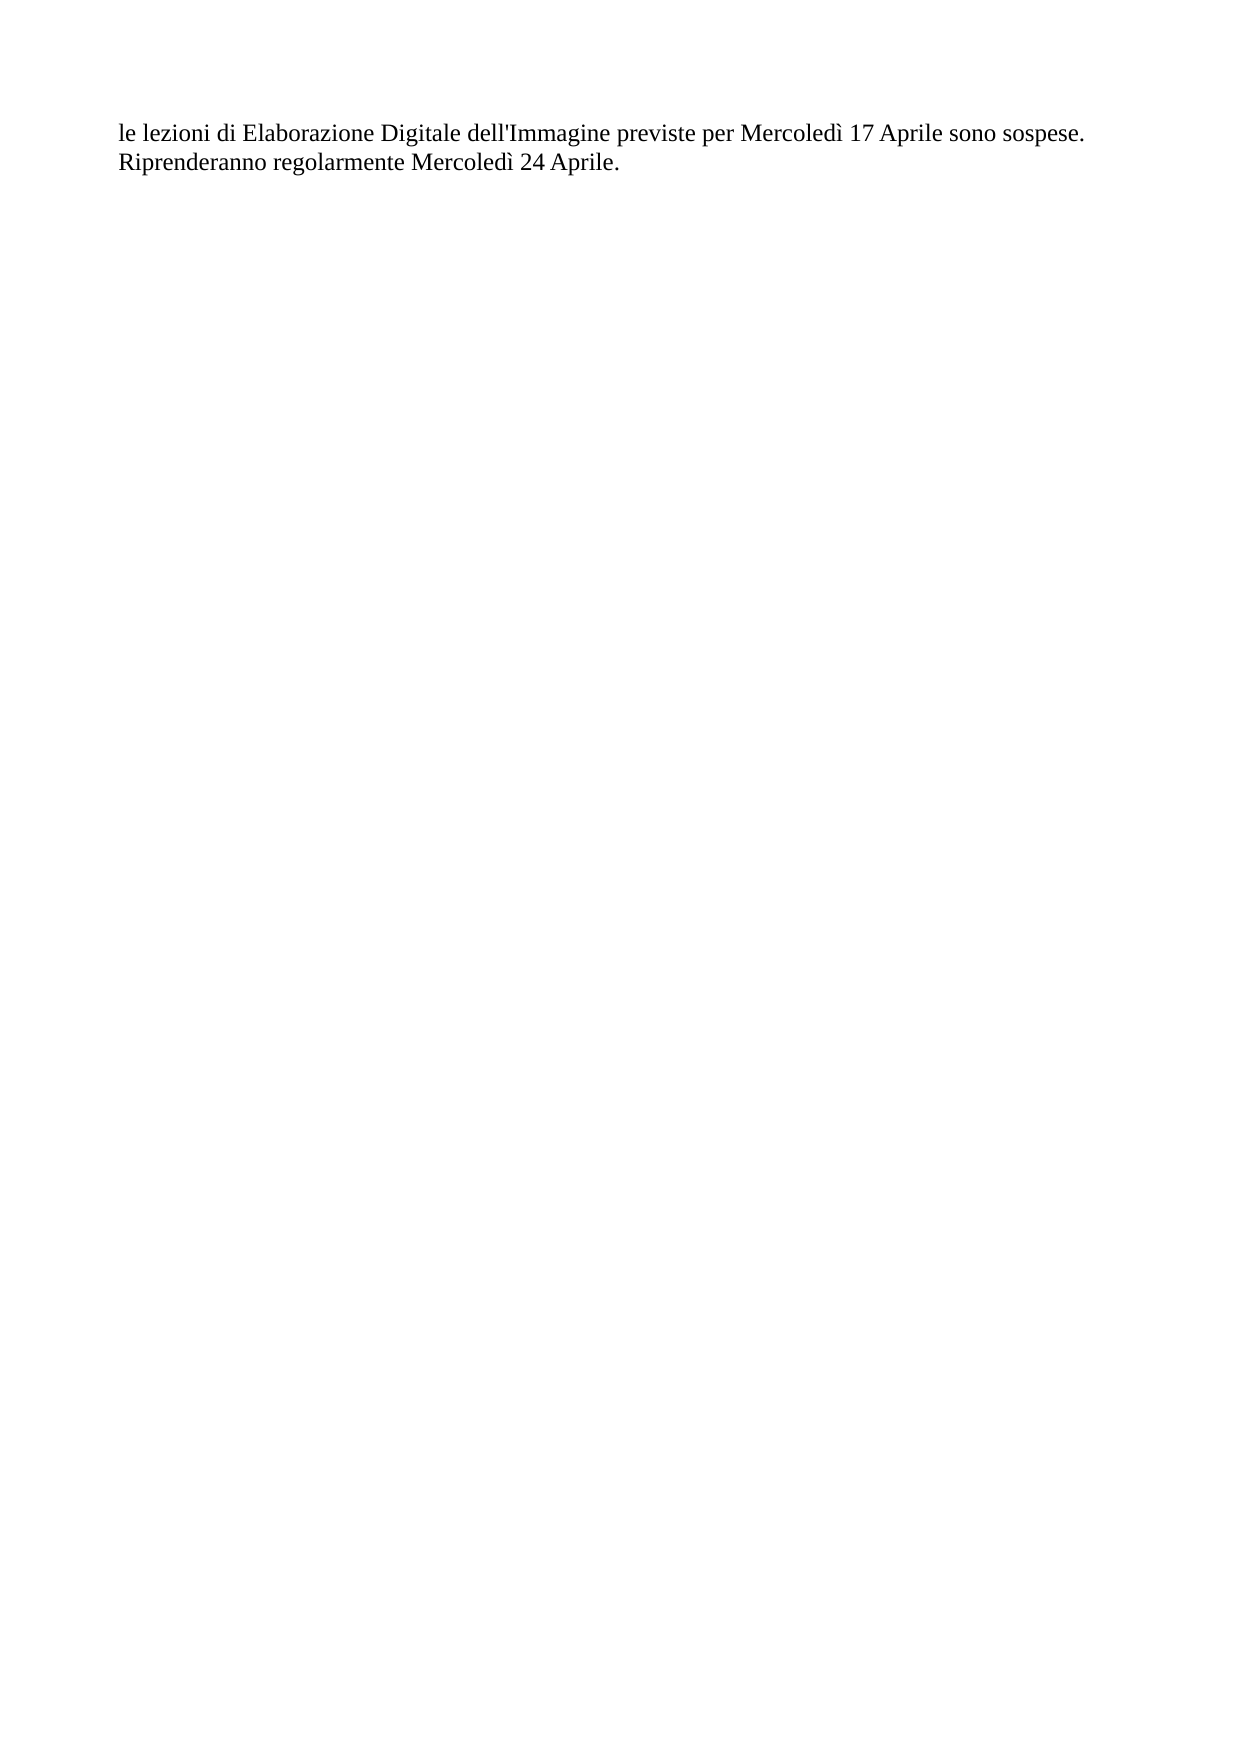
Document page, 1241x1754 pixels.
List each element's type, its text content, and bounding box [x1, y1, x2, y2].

text le lezioni di Elaborazione Digitale dell'Immagine previste per Mercoledì 17 Aprile sono sospese. Riprenderanno regolarmente Mercoledì 24 Aprile. [118, 118, 1122, 176]
